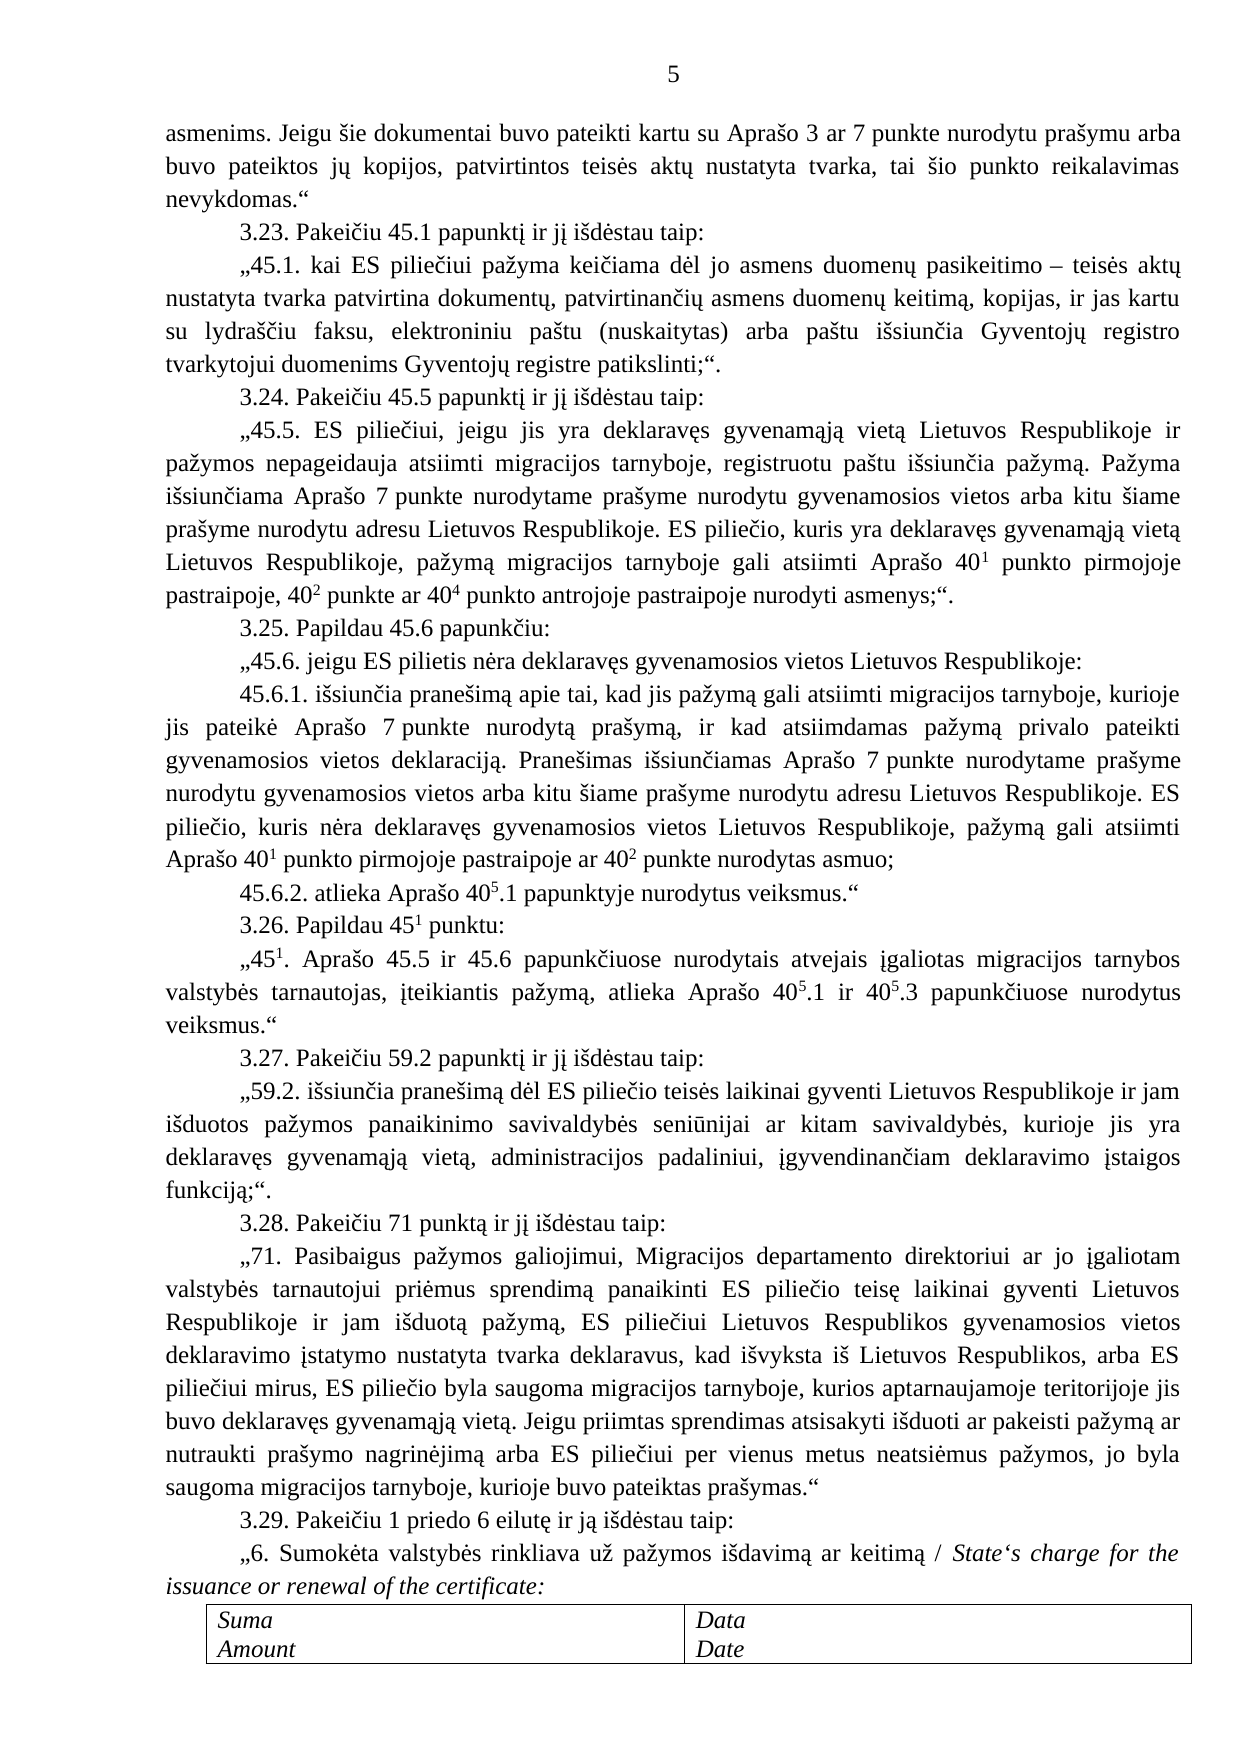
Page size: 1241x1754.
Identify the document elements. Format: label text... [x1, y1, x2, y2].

text „45.5. ES piliečiui, jeigu jis yra deklaravęs gyvenamąją vietą Lietuvos Respublikoje ir pažymos nepageidauja atsiimti migracijos tarnyboje, registruotu paštu išsiunčia pažymą. Pažyma išsiunčiama Aprašo 7 punkte nurodytame prašyme nurodytu gyvenamosios vietos arba kitu šiame prašyme nurodytu adresu Lietuvos Respublikoje. ES piliečio, kuris yra deklaravęs gyvenamąją vietą Lietuvos Respublikoje, pažymą migracijos tarnyboje gali atsiimti Aprašo 401 punkto pirmojoje pastraipoje, 402 punkte ar 404 punkto antrojoje pastraipoje nurodyti asmenys;“. [165, 415, 1181, 609]
text „6. Sumokėta valstybės rinkliava už pažymos išdavimą ar keitimą / State‘s charge for the issuance or renewal of the certificate: [165, 1538, 1181, 1600]
text 3.29. Pakeičiu 1 priedo 6 eilutę ir ją išdėstau taip: [165, 1505, 1181, 1534]
text asmenims. Jeigu šie dokumentai buvo pateikti kartu su Aprašo 3 ar 7 punkte nurodytu prašymu arba buvo pateiktos jų kopijos, patvirtintos teisės aktų nustatyta tvarka, tai šio punkto reikalavimas nevykdomas.“ [165, 118, 1181, 213]
table_header Suma Amount [207, 1605, 684, 1663]
text „71. Pasibaigus pažymos galiojimui, Migracijos departamento direktoriui ar jo įgaliotam valstybės tarnautojui priėmus sprendimą panaikinti ES piliečio teisę laikinai gyventi Lietuvos Respublikoje ir jam išduotą pažymą, ES piliečiui Lietuvos Respublikos gyvenamosios vietos deklaravimo įstatymo nustatyta tvarka deklaravus, kad išvyksta iš Lietuvos Respublikos, arba ES piliečiui mirus, ES piliečio byla saugoma migracijos tarnyboje, kurios aptarnaujamoje teritorijoje jis buvo deklaravęs gyvenamąją vietą. Jeigu priimtas sprendimas atsisakyti išduoti ar pakeisti pažymą ar nutraukti prašymo nagrinėjimą arba ES piliečiui per vienus metus neatsiėmus pažymos, jo byla saugoma migracijos tarnyboje, kurioje buvo pateiktas prašymas.“ [165, 1241, 1181, 1501]
text „45.1. kai ES piliečiui pažyma keičiama dėl jo asmens duomenų pasikeitimo – teisės aktų nustatyta tvarka patvirtina dokumentų, patvirtinančių asmens duomenų keitimą, kopijas, ir jas kartu su lydraščiu faksu, elektroniniu paštu (nuskaitytas) arba paštu išsiunčia Gyventojų registro tvarkytojui duomenims Gyventojų registre patikslinti;“. [165, 250, 1181, 378]
text 3.28. Pakeičiu 71 punktą ir jį išdėstau taip: [165, 1208, 1181, 1237]
text 3.23. Pakeičiu 45.1 papunktį ir jį išdėstau taip: [165, 217, 1181, 246]
text 45.6.2. atlieka Aprašo 405.1 papunktyje nurodytus veiksmus.“ [165, 878, 1181, 906]
text 3.27. Pakeičiu 59.2 papunktį ir jį išdėstau taip: [165, 1043, 1181, 1071]
text 3.25. Papildau 45.6 papunkčiu: [165, 613, 1181, 642]
text „45.6. jeigu ES pilietis nėra deklaravęs gyvenamosios vietos Lietuvos Respublikoje: [165, 646, 1181, 675]
text 3.26. Papildau 451 punktu: [165, 911, 1181, 939]
text „451. Aprašo 45.5 ir 45.6 papunkčiuose nurodytais atvejais įgaliotas migracijos tarnybos valstybės tarnautojas, įteikiantis pažymą, atlieka Aprašo 405.1 ir 405.3 papunkčiuose nurodytus veiksmus.“ [165, 944, 1181, 1038]
text „59.2. išsiunčia pranešimą dėl ES piliečio teisės laikinai gyventi Lietuvos Respublikoje ir jam išduotos pažymos panaikinimo savivaldybės seniūnijai ar kitam savivaldybės, kurioje jis yra deklaravęs gyvenamąją vietą, administracijos padaliniui, įgyvendinančiam deklaravimo įstaigos funkciją;“. [165, 1076, 1181, 1203]
text 45.6.1. išsiunčia pranešimą apie tai, kad jis pažymą gali atsiimti migracijos tarnyboje, kurioje jis pateikė Aprašo 7 punkte nurodytą prašymą, ir kad atsiimdamas pažymą privalo pateikti gyvenamosios vietos deklaraciją. Pranešimas išsiunčiamas Aprašo 7 punkte nurodytame prašyme nurodytu gyvenamosios vietos arba kitu šiame prašyme nurodytu adresu Lietuvos Respublikoje. ES piliečio, kuris nėra deklaravęs gyvenamosios vietos Lietuvos Respublikoje, pažymą gali atsiimti Aprašo 401 punkto pirmojoje pastraipoje ar 402 punkte nurodytas asmuo; [165, 679, 1181, 873]
text 3.24. Pakeičiu 45.5 papunktį ir jį išdėstau taip: [165, 382, 1181, 411]
table_header Data Date [685, 1605, 1191, 1663]
